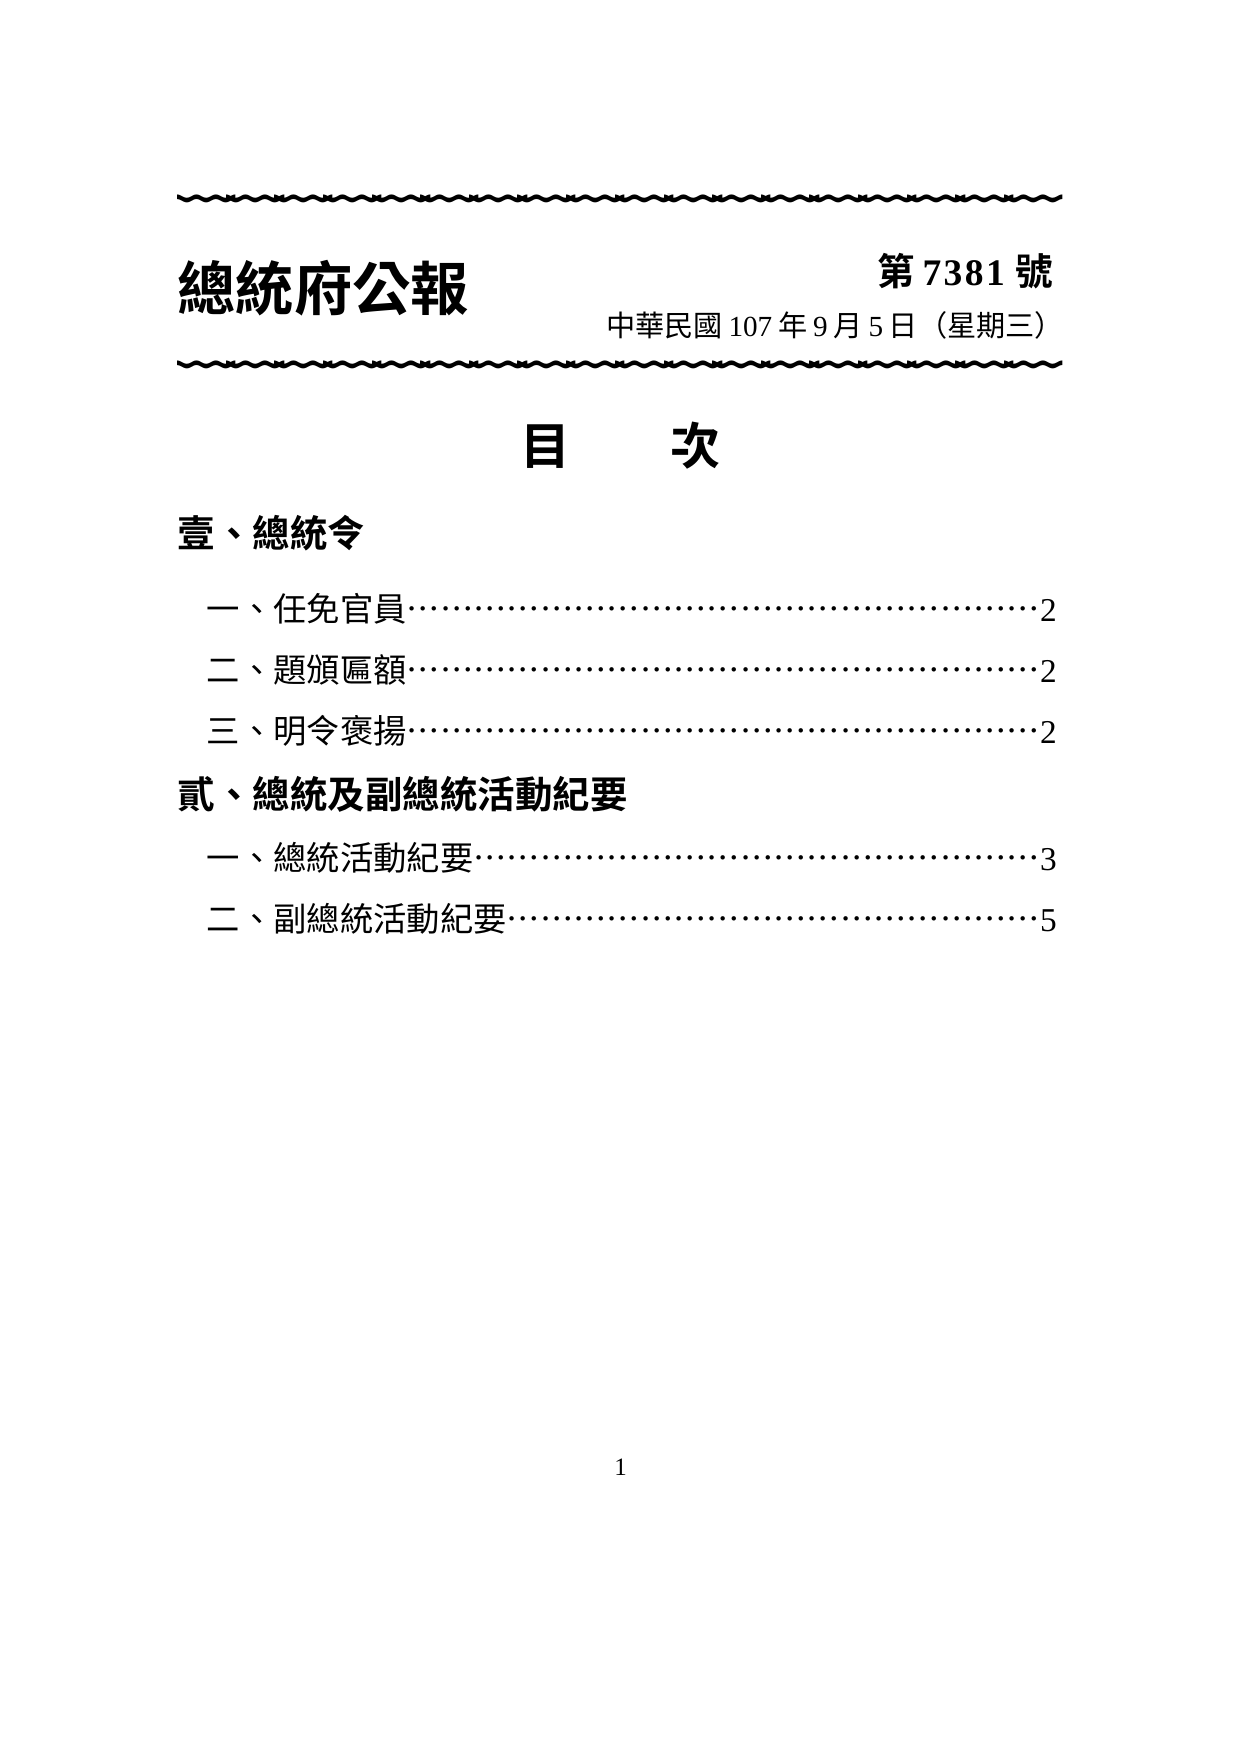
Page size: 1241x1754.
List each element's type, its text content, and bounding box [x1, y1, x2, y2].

text 壹、總統令 [177, 504, 1064, 558]
text 三、明令褒揚…………………………………………………2 [206, 704, 1064, 753]
text ﹏﹏﹏﹏﹏﹏﹏﹏﹏﹏﹏﹏﹏﹏﹏﹏﹏﹏ [177, 177, 1064, 202]
text 二、題頒匾額…………………………………………………2 [206, 644, 1064, 692]
text 中華民國107年9月5日（星期三） [177, 306, 1064, 344]
text 貳、總統及副總統活動紀要 [177, 765, 1064, 819]
text 目 次 [177, 406, 1064, 479]
text 一、任免官員…………………………………………………2 [206, 583, 1064, 631]
text ﹏﹏﹏﹏﹏﹏﹏﹏﹏﹏﹏﹏﹏﹏﹏﹏﹏﹏ [177, 344, 1064, 369]
text 總統府公報 第7381號 [177, 202, 1064, 306]
text 一、總統活動紀要……………………………………………3 [206, 832, 1064, 880]
text 二、副總統活動紀要…………………………………………5 [206, 893, 1064, 941]
